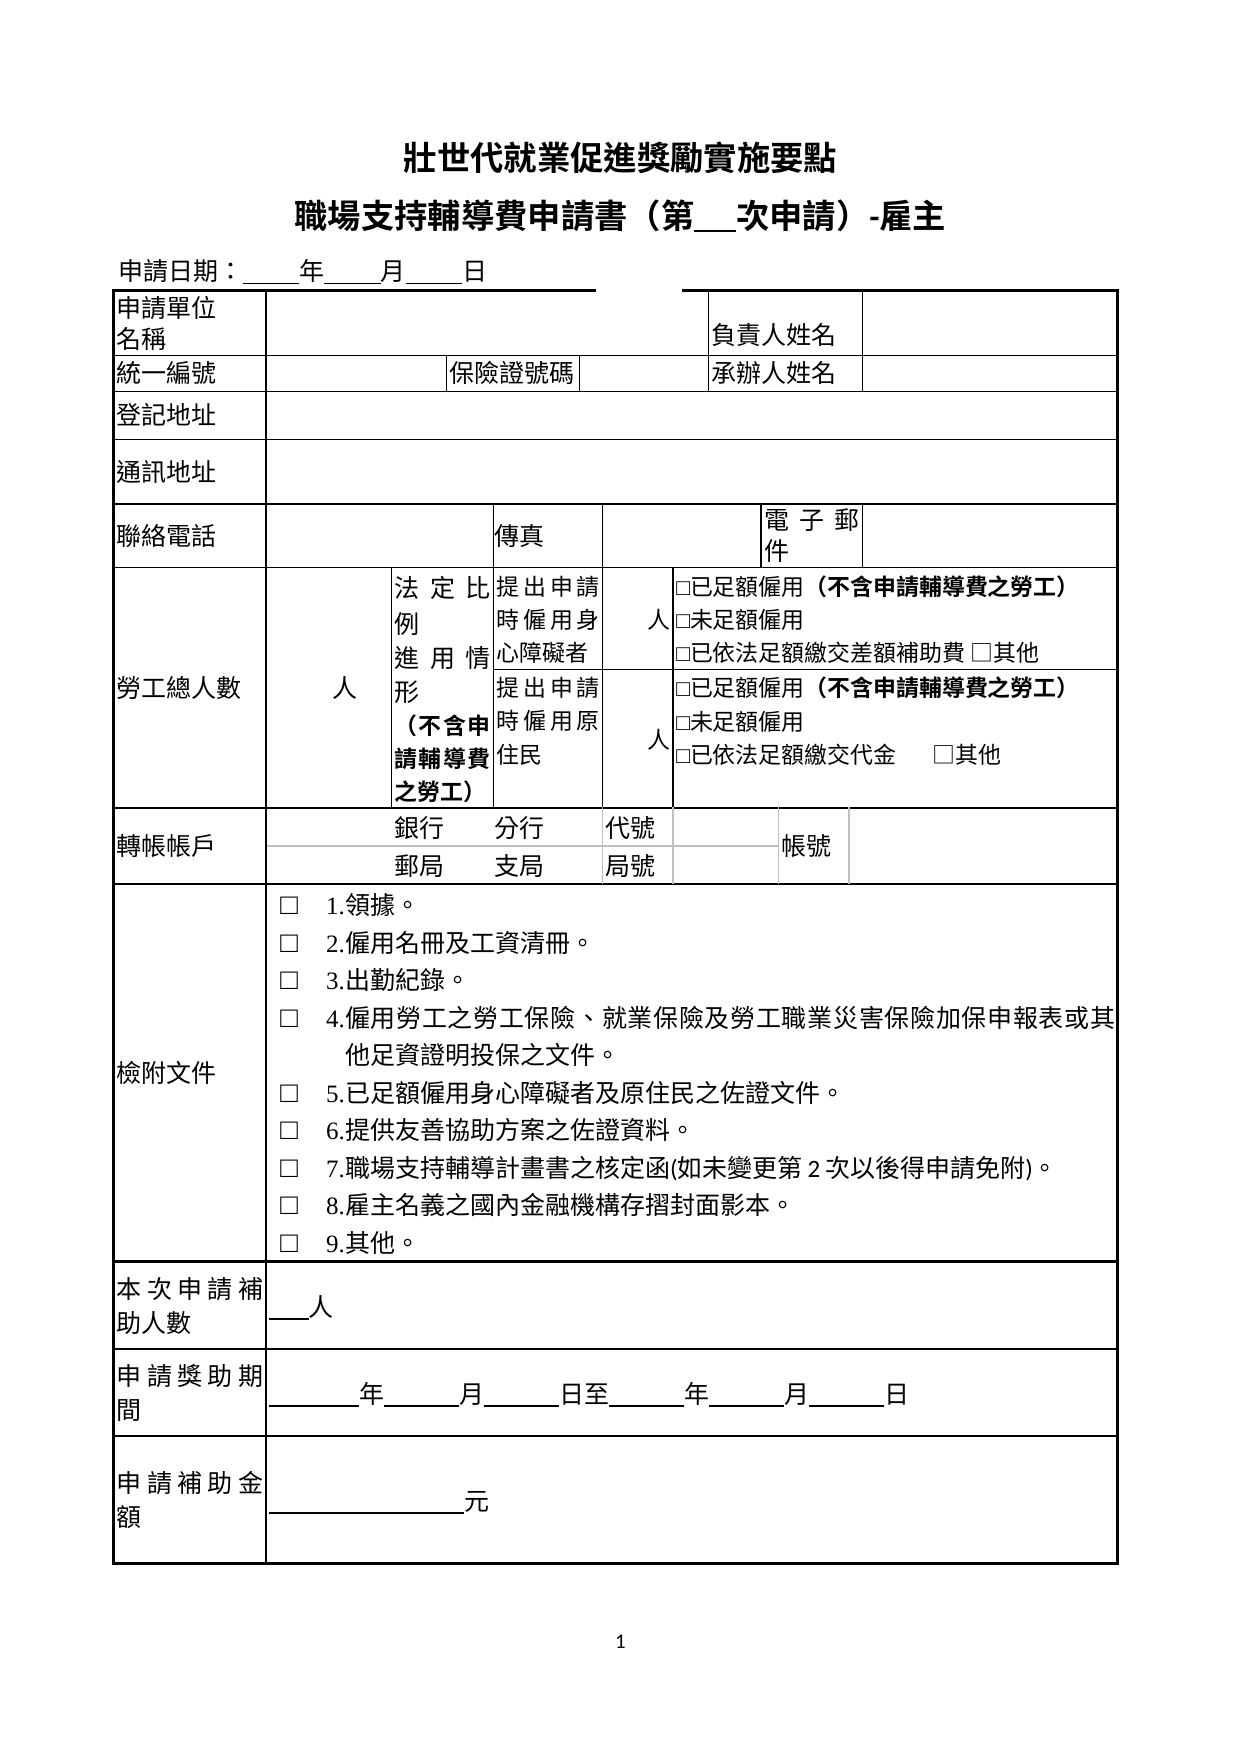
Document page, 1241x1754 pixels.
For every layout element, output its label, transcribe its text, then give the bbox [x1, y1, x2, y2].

table_cell □ [269, 1222, 321, 1259]
table_header [863, 292, 1116, 354]
table_cell 年 月 日至 年 月 日 [267, 1350, 1116, 1435]
table_cell 申請補助金額 [115, 1437, 265, 1562]
table_cell 統一編號 [115, 356, 265, 391]
table_header [267, 292, 708, 354]
table_cell 法定比例 進用情形 （不含申請輔導費之勞工） [392, 568, 493, 807]
table_cell 轉帳帳戶 [115, 809, 265, 883]
table_cell 承辦人姓名 [709, 356, 862, 391]
table_cell 勞工總人數 [115, 568, 265, 807]
table_cell □已足額僱用（不含申請輔導費之勞工） □未足額僱用 □已依法足額繳交差額補助費 □其他 [674, 568, 1116, 668]
table_cell □ □ [269, 1072, 321, 1147]
table_cell [267, 356, 446, 391]
table_cell 人 [267, 568, 391, 807]
text 申請日期： 年 月 日 [118, 247, 1122, 289]
table_cell [863, 505, 1116, 567]
table_cell 聯絡電話 [115, 505, 265, 567]
table_cell 保險證號碼 [447, 356, 579, 391]
table_cell 檢附文件 [115, 885, 265, 1259]
table_cell 元 [267, 1437, 1116, 1562]
table_cell 僱用勞工之勞工保險、就業保險及勞工職業災害保險加保申報表或其他足資證明投保之文件。 [321, 997, 1116, 1072]
table_cell 電子郵件 [762, 505, 862, 567]
table_cell 本次申請補助人數 [115, 1263, 265, 1348]
table_cell 提出申請時僱用原住民 [494, 670, 602, 807]
table_cell 登記地址 [115, 392, 265, 439]
table_cell [267, 505, 493, 567]
table_cell 人 [603, 568, 672, 668]
table_cell □ [269, 997, 321, 1072]
table_cell [863, 356, 1116, 391]
table_cell 郵局 支局 [267, 847, 602, 883]
text 壯世代就業促進獎勵實施要點 [118, 132, 1122, 180]
table_cell 通訊地址 [115, 440, 265, 503]
table_cell 代號 [603, 809, 672, 845]
table_cell [267, 392, 1116, 439]
table_cell □ [269, 922, 321, 959]
table_cell 人 [267, 1263, 1116, 1348]
table_cell 僱用名冊及工資清冊。 [321, 922, 1116, 959]
table_cell 銀行 分行 [267, 809, 602, 845]
table_cell 帳號 [779, 809, 848, 883]
table_cell 人 [603, 670, 672, 807]
table_cell □ [269, 960, 321, 997]
table_cell 其他。 [321, 1222, 1116, 1259]
table_cell 已足額僱用身心障礙者及原住民之佐證文件。 提供友善協助方案之佐證資料。 [321, 1072, 1116, 1147]
table_cell □□ [269, 1147, 321, 1222]
table_cell 職場支持輔導計畫書之核定函(如未變更第2次以後得申請免附)。 雇主名義之國內金融機構存摺封面影本。 [321, 1147, 1116, 1222]
table_cell [674, 847, 778, 883]
table_header 負責人姓名 [709, 292, 862, 354]
table_cell 局號 [603, 847, 672, 883]
table_cell □已足額僱用（不含申請輔導費之勞工） □未足額僱用 □已依法足額繳交代金 □其他 [674, 670, 1116, 807]
table_header 領據。 [321, 885, 1116, 922]
table_cell [603, 505, 760, 567]
table_cell 提出申請時僱用身心障礙者 [494, 568, 602, 668]
table_cell [580, 356, 708, 391]
table_cell [674, 809, 778, 845]
table_header 申請單位 名稱 [115, 292, 265, 354]
text 職場支持輔導費申請書（第 次申請）-雇主 [118, 190, 1122, 238]
table_cell 申請獎助期間 [115, 1350, 265, 1435]
table_cell 傳真 [494, 505, 602, 567]
table_cell [850, 809, 1116, 883]
table_cell 出勤紀錄。 [321, 960, 1116, 997]
table_header □ [269, 885, 321, 922]
table_cell [267, 440, 1116, 503]
